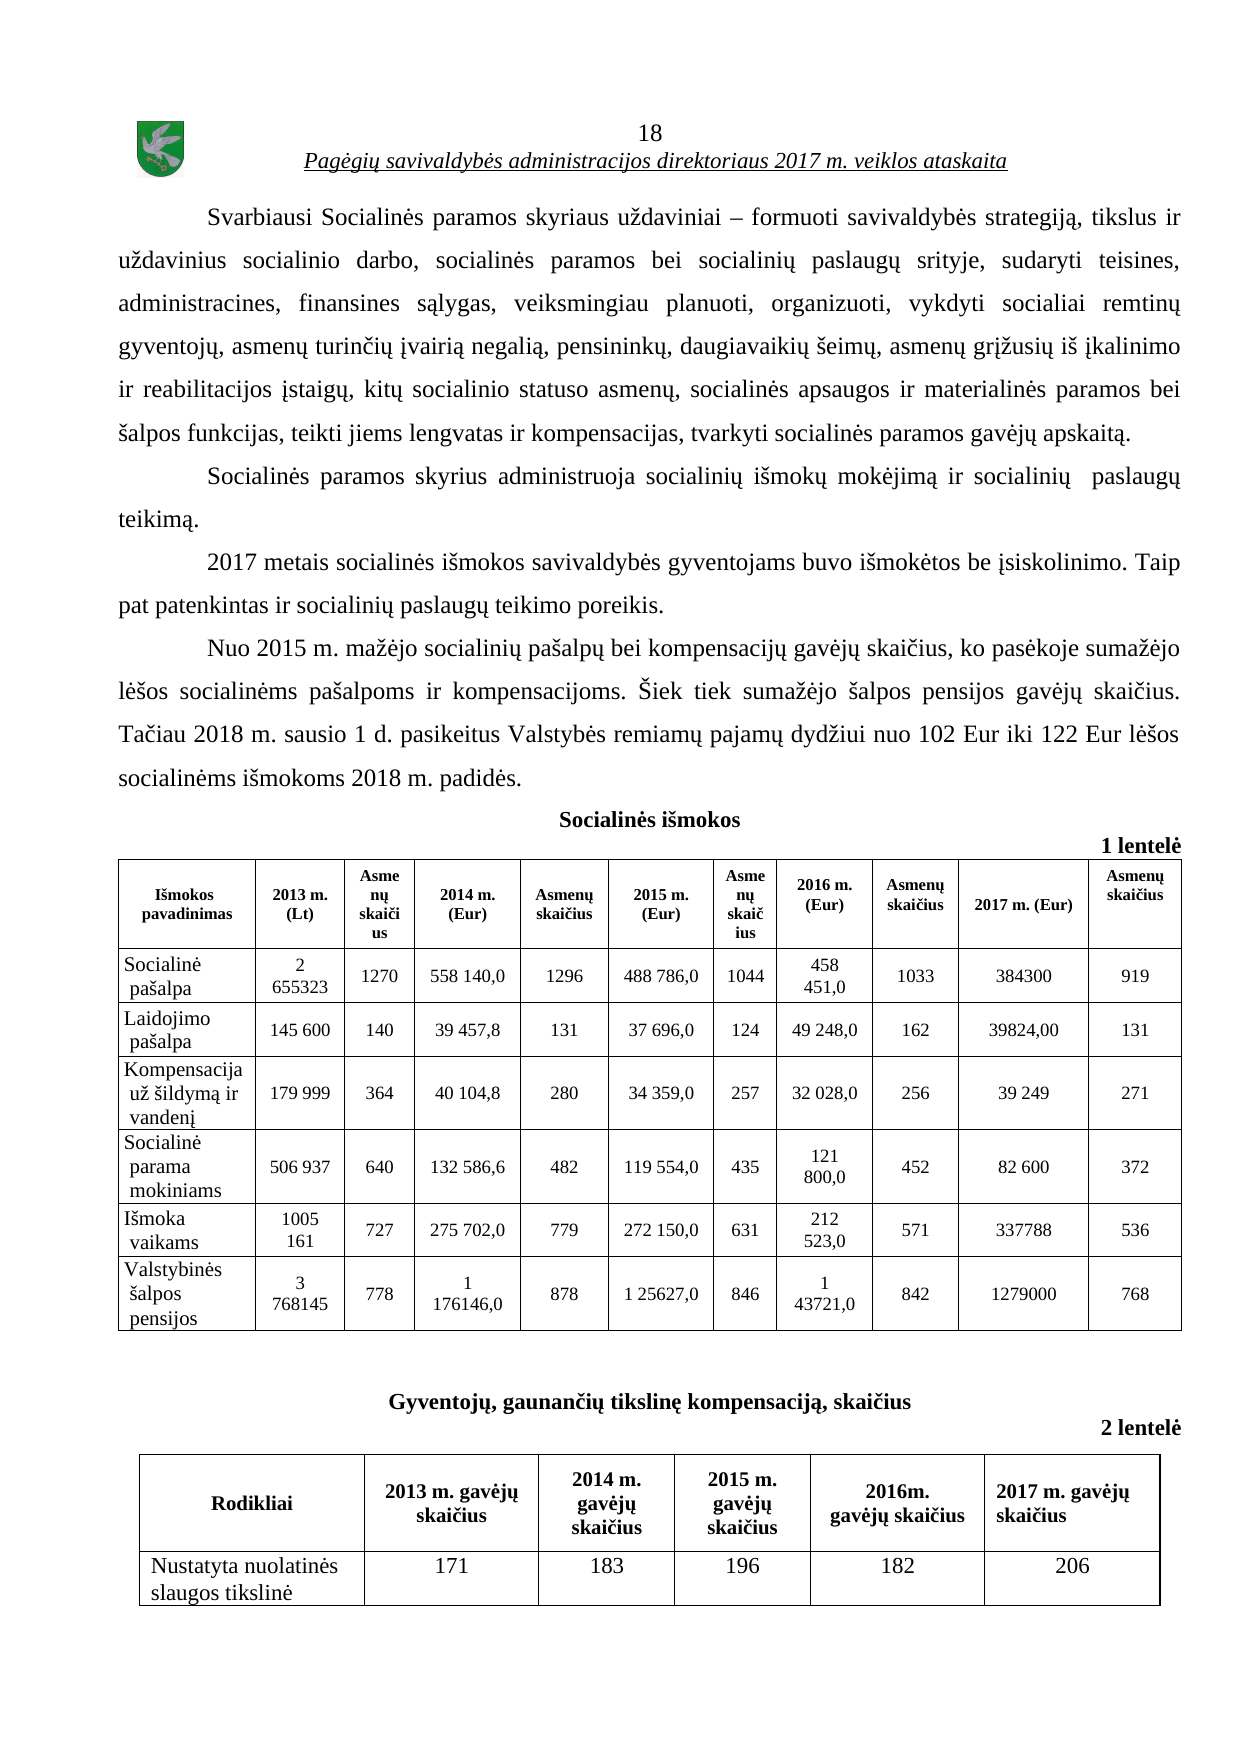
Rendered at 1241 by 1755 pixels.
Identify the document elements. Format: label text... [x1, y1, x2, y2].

table_cell 506 937 [256, 1130, 344, 1202]
text Nuo 2015 m. mažėjo socialinių pašalpų bei kompensacijų gavėjų skaičius, ko pasėkoje sumažėjo lėšos socialinėms pašalpoms ir kompensacijoms. Šiek tiek sumažėjo šalpos pensijos gavėjų skaičius. Tačiau 2018 m. sausio 1 d. pasikeitus Valstybės remiamų pajamų dydžiui nuo 102 Eur iki 122 Eur lėšos socialinėms išmokoms 2018 m. padidės. [118, 633, 1181, 791]
table_header Asmenų skaičius [873, 860, 958, 948]
text 1 lentelė [118, 832, 1181, 858]
table_cell 364 [345, 1057, 414, 1129]
table_header 2016 m. (Eur) [777, 860, 872, 948]
table_cell 1 25627,0 [609, 1257, 713, 1329]
table_cell Socialinė parama mokiniams [119, 1130, 255, 1202]
table_cell 631 [714, 1204, 776, 1256]
table_cell 34 359,0 [609, 1057, 713, 1129]
table_cell 182 [811, 1552, 984, 1605]
table_cell 1005 161 [256, 1204, 344, 1256]
table_cell 183 [539, 1552, 674, 1605]
table_cell 145 600 [256, 1003, 344, 1056]
text 2 lentelė [118, 1414, 1181, 1441]
table_header Rodikliai [140, 1455, 364, 1551]
table_header Asmenų skaičius [714, 860, 776, 948]
table_cell 49 248,0 [777, 1003, 872, 1056]
table_cell 162 [873, 1003, 958, 1056]
table_header 2015 m. gavėjų skaičius [675, 1455, 810, 1551]
table_cell 1296 [521, 949, 608, 1002]
table_cell 39 457,8 [415, 1003, 520, 1056]
table_cell 280 [521, 1057, 608, 1129]
table_cell 727 [345, 1204, 414, 1256]
table_header 2014 m. (Eur) [415, 860, 520, 948]
table_cell 1279000 [959, 1257, 1088, 1329]
table_cell 140 [345, 1003, 414, 1056]
table_cell 37 696,0 [609, 1003, 713, 1056]
table_cell 179 999 [256, 1057, 344, 1129]
table_cell 571 [873, 1204, 958, 1256]
table_cell 196 [675, 1552, 810, 1605]
table_cell 39824,00 [959, 1003, 1088, 1056]
table_cell 337788 [959, 1204, 1088, 1256]
table_cell 919 [1089, 949, 1181, 1002]
table_cell 131 [521, 1003, 608, 1056]
table_cell Išmoka vaikams [119, 1204, 255, 1256]
text Socialinės išmokos [118, 806, 1181, 832]
table_header Išmokos pavadinimas [119, 860, 255, 948]
table_cell 768 [1089, 1257, 1181, 1329]
table_cell 271 [1089, 1057, 1181, 1129]
table_cell 124 [714, 1003, 776, 1056]
table_cell Laidojimo pašalpa [119, 1003, 255, 1056]
table_cell 40 104,8 [415, 1057, 520, 1129]
table_cell 558 140,0 [415, 949, 520, 1002]
table_cell 1270 [345, 949, 414, 1002]
table_cell 82 600 [959, 1130, 1088, 1202]
table_cell 846 [714, 1257, 776, 1329]
table_header 2017 m. gavėjų skaičius [985, 1455, 1159, 1551]
table_cell 121 800,0 [777, 1130, 872, 1202]
table_header Asmenų skaičius [521, 860, 608, 948]
table_cell 272 150,0 [609, 1204, 713, 1256]
table_cell 171 [365, 1552, 538, 1605]
table_cell 384300 [959, 949, 1088, 1002]
table_cell 212 523,0 [777, 1204, 872, 1256]
text Gyventojų, gaunančių tikslinę kompensaciją, skaičius [118, 1388, 1181, 1414]
table_cell 257 [714, 1057, 776, 1129]
table_cell 1 43721,0 [777, 1257, 872, 1329]
table_header 2014 m. gavėjų skaičius [539, 1455, 674, 1551]
table_cell 435 [714, 1130, 776, 1202]
table_cell 32 028,0 [777, 1057, 872, 1129]
text Socialinės paramos skyrius administruoja socialinių išmokų mokėjimą ir socialinių paslaugų teikimą. [118, 461, 1181, 533]
table_cell 119 554,0 [609, 1130, 713, 1202]
table_header Asmenų skaičius [1089, 860, 1181, 948]
table_cell 131 [1089, 1003, 1181, 1056]
table_cell 1 176146,0 [415, 1257, 520, 1329]
table_header 2017 m. (Eur) [959, 860, 1088, 948]
table_cell 2 655323 [256, 949, 344, 1002]
table_cell 779 [521, 1204, 608, 1256]
table_header 2016m. gavėjų skaičius [811, 1455, 984, 1551]
table_cell 275 702,0 [415, 1204, 520, 1256]
table_header Asmenų skaičius [345, 860, 414, 948]
table_cell Socialinė pašalpa [119, 949, 255, 1002]
table_cell 206 [985, 1552, 1159, 1605]
table_cell 39 249 [959, 1057, 1088, 1129]
table_cell 778 [345, 1257, 414, 1329]
table_cell 1033 [873, 949, 958, 1002]
table_cell 3 768145 [256, 1257, 344, 1329]
text Svarbiausi Socialinės paramos skyriaus uždaviniai – formuoti savivaldybės strategiją, tikslus ir uždavinius socialinio darbo, socialinės paramos bei socialinių paslaugų srityje, sudaryti teisines, administracines, finansines sąlygas, veiksmingiau planuoti, organizuoti, vykdyti socialiai remtinų gyventojų, asmenų turinčių įvairią negalią, pensininkų, daugiavaikių šeimų, asmenų grįžusių iš įkalinimo ir reabilitacijos įstaigų, kitų socialinio statuso asmenų, socialinės apsaugos ir materialinės paramos bei šalpos funkcijas, teikti jiems lengvatas ir kompensacijas, tvarkyti socialinės paramos gavėjų apskaitą. [118, 202, 1181, 446]
text 2017 metais socialinės išmokos savivaldybės gyventojams buvo išmokėtos be įsiskolinimo. Taip pat patenkintas ir socialinių paslaugų teikimo poreikis. [118, 547, 1181, 619]
table_cell Valstybinės šalpos pensijos [119, 1257, 255, 1329]
table_header 2013 m. gavėjų skaičius [365, 1455, 538, 1551]
table_cell 488 786,0 [609, 949, 713, 1002]
table_cell 458 451,0 [777, 949, 872, 1002]
table_cell Kompensacija už šildymą ir vandenį [119, 1057, 255, 1129]
table_cell Nustatyta nuolatinės slaugos tikslinė [140, 1552, 364, 1605]
table_cell 132 586,6 [415, 1130, 520, 1202]
table_cell 482 [521, 1130, 608, 1202]
table_cell 640 [345, 1130, 414, 1202]
table_cell 452 [873, 1130, 958, 1202]
table_header 2015 m. (Eur) [609, 860, 713, 948]
table_cell 842 [873, 1257, 958, 1329]
table_cell 536 [1089, 1204, 1181, 1256]
table_cell 878 [521, 1257, 608, 1329]
table_cell 372 [1089, 1130, 1181, 1202]
table_cell 1044 [714, 949, 776, 1002]
table_cell 256 [873, 1057, 958, 1129]
table_header 2013 m. (Lt) [256, 860, 344, 948]
